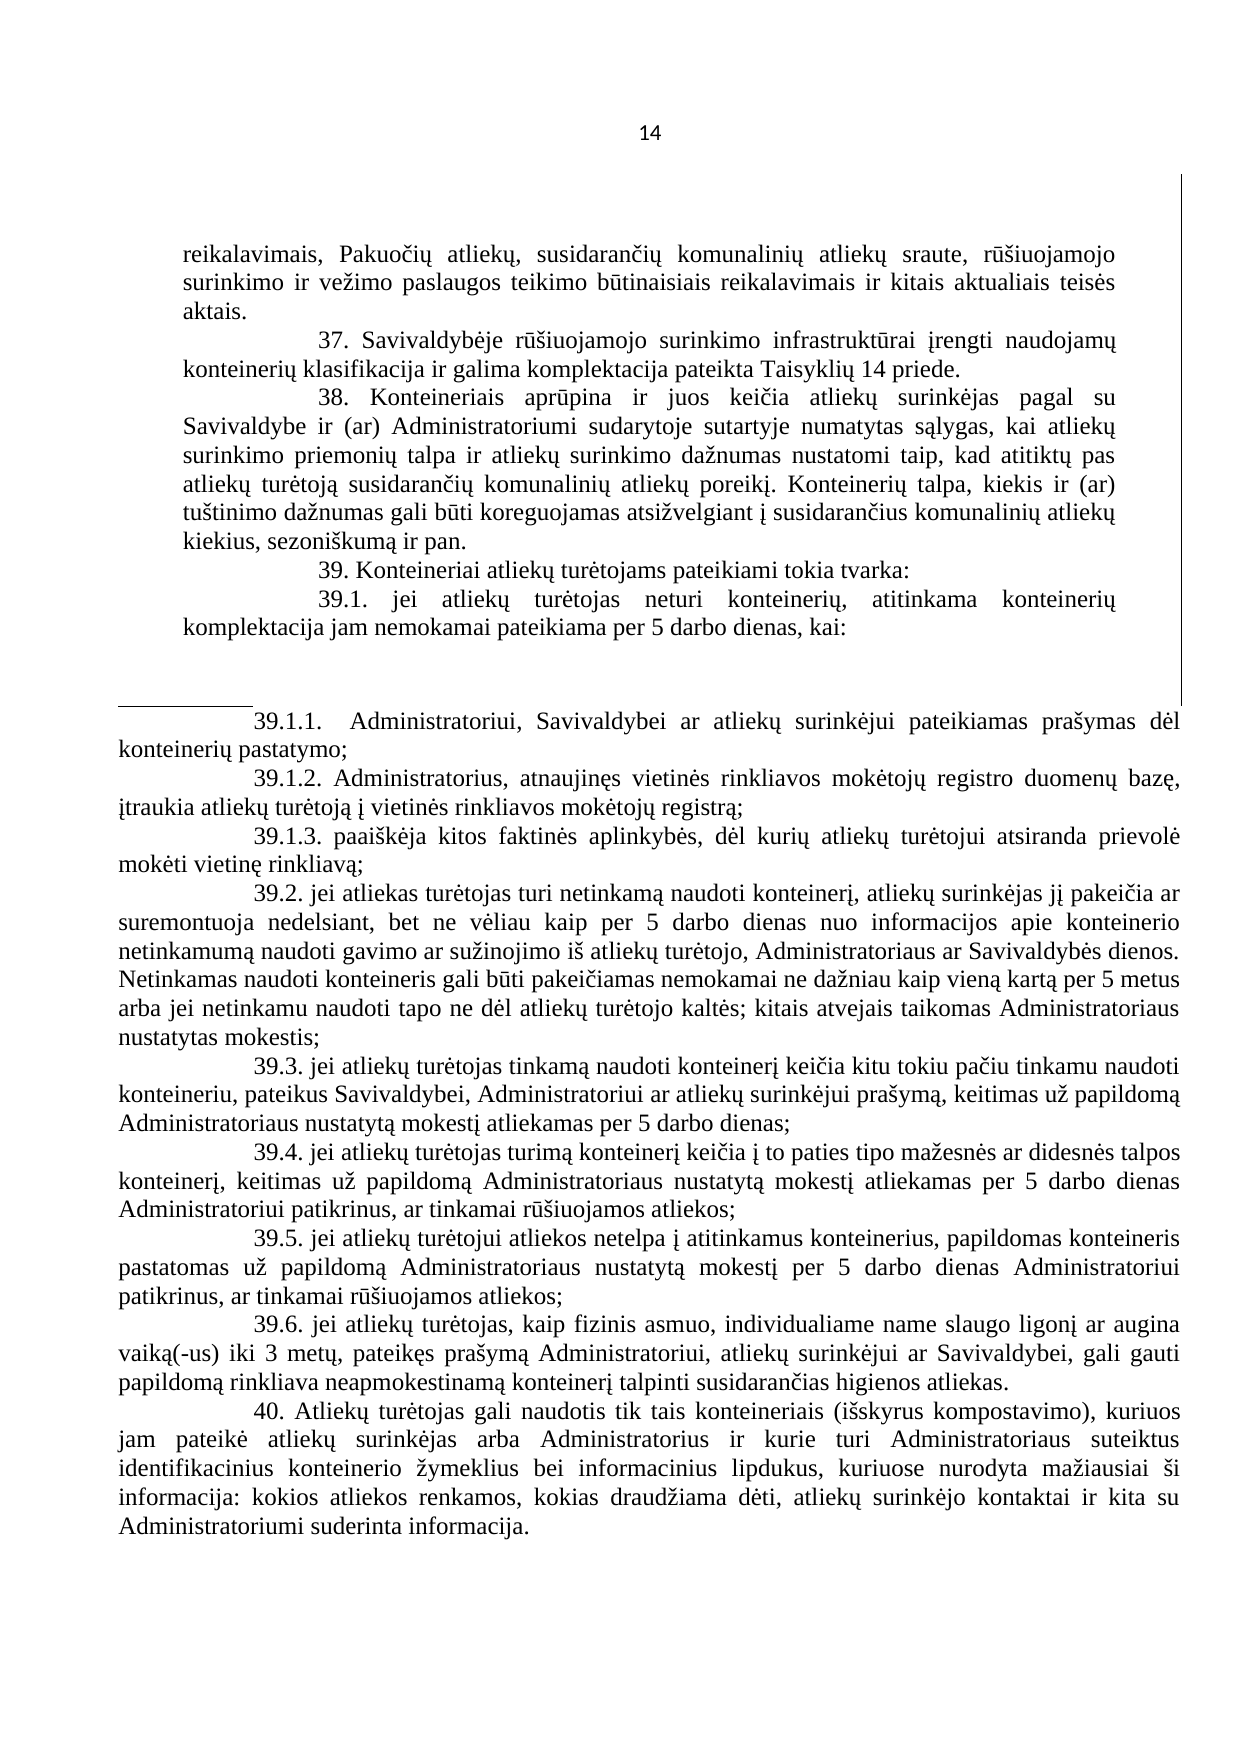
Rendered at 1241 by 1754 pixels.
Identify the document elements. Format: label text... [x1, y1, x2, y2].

text 39.4. jei atliekų turėtojas turimą konteinerį keičia į to paties tipo mažesnės ar didesnės talpos konteinerį, keitimas už papildomą Administratoriaus nustatytą mokestį atliekamas per 5 darbo dienas Administratoriui patikrinus, ar tinkamai rūšiuojamos atliekos; [118, 1137, 1181, 1223]
text 40. Atliekų turėtojas gali naudotis tik tais konteineriais (išskyrus kompostavimo), kuriuos jam pateikė atliekų surinkėjas arba Administratorius ir kurie turi Administratoriaus suteiktus identifikacinius konteinerio žymeklius bei informacinius lipdukus, kuriuose nurodyta mažiausiai ši informacija: kokios atliekos renkamos, kokias draudžiama dėti, atliekų surinkėjo kontaktai ir kita su Administratoriumi suderinta informacija. [118, 1396, 1181, 1539]
text 39.1.3. paaiškėja kitos faktinės aplinkybės, dėl kurių atliekų turėtojui atsiranda prievolė mokėti vietinę rinkliavą; [118, 821, 1181, 878]
text 39.6. jei atliekų turėtojas, kaip fizinis asmuo, individualiame name slaugo ligonį ar augina vaiką(-us) iki 3 metų, pateikęs prašymą Administratoriui, atliekų surinkėjui ar Savivaldybei, gali gauti papildomą rinkliava neapmokestinamą konteinerį talpinti susidarančias higienos atliekas. [118, 1309, 1181, 1396]
text 37. Savivaldybėje rūšiuojamojo surinkimo infrastruktūrai įrengti naudojamų konteinerių klasifikacija ir galima komplektacija pateikta Taisyklių 14 priede. [118, 325, 1181, 382]
text reikalavimais, Pakuočių atliekų, susidarančių komunalinių atliekų sraute, rūšiuojamojo surinkimo ir vežimo paslaugos teikimo būtinaisiais reikalavimais ir kitais aktualiais teisės aktais. [118, 174, 1181, 325]
text 39.1.2. Administratorius, atnaujinęs vietinės rinkliavos mokėtojų registro duomenų bazę, įtraukia atliekų turėtoją į vietinės rinkliavos mokėtojų registrą; [118, 763, 1181, 821]
text 39.2. jei atliekas turėtojas turi netinkamą naudoti konteinerį, atliekų surinkėjas jį pakeičia ar suremontuoja nedelsiant, bet ne vėliau kaip per 5 darbo dienas nuo informacijos apie konteinerio netinkamumą naudoti gavimo ar sužinojimo iš atliekų turėtojo, Administratoriaus ar Savivaldybės dienos. Netinkamas naudoti konteineris gali būti pakeičiamas nemokamai ne dažniau kaip vieną kartą per 5 metus arba jei netinkamu naudoti tapo ne dėl atliekų turėtojo kaltės; kitais atvejais taikomas Administratoriaus nustatytas mokestis; [118, 878, 1181, 1051]
text 39.5. jei atliekų turėtojui atliekos netelpa į atitinkamus konteinerius, papildomas konteineris pastatomas už papildomą Administratoriaus nustatytą mokestį per 5 darbo dienas Administratoriui patikrinus, ar tinkamai rūšiuojamos atliekos; [118, 1223, 1181, 1309]
text 39.1. jei atliekų turėtojas neturi konteinerių, atitinkama konteinerių komplektacija jam nemokamai pateikiama per 5 darbo dienas, kai: [118, 584, 1181, 706]
text 39.1.1. Administratoriui, Savivaldybei ar atliekų surinkėjui pateikiamas prašymas dėl konteinerių pastatymo; [118, 706, 1181, 763]
text 39. Konteineriai atliekų turėtojams pateikiami tokia tvarka: [118, 555, 1181, 584]
text 39.3. jei atliekų turėtojas tinkamą naudoti konteinerį keičia kitu tokiu pačiu tinkamu naudoti konteineriu, pateikus Savivaldybei, Administratoriui ar atliekų surinkėjui prašymą, keitimas už papildomą Administratoriaus nustatytą mokestį atliekamas per 5 darbo dienas; [118, 1051, 1181, 1137]
text 38. Konteineriais aprūpina ir juos keičia atliekų surinkėjas pagal su Savivaldybe ir (ar) Administratoriumi sudarytoje sutartyje numatytas sąlygas, kai atliekų surinkimo priemonių talpa ir atliekų surinkimo dažnumas nustatomi taip, kad atitiktų pas atliekų turėtoją susidarančių komunalinių atliekų poreikį. Konteinerių talpa, kiekis ir (ar) tuštinimo dažnumas gali būti koreguojamas atsižvelgiant į susidarančius komunalinių atliekų kiekius, sezoniškumą ir pan. [118, 382, 1181, 555]
